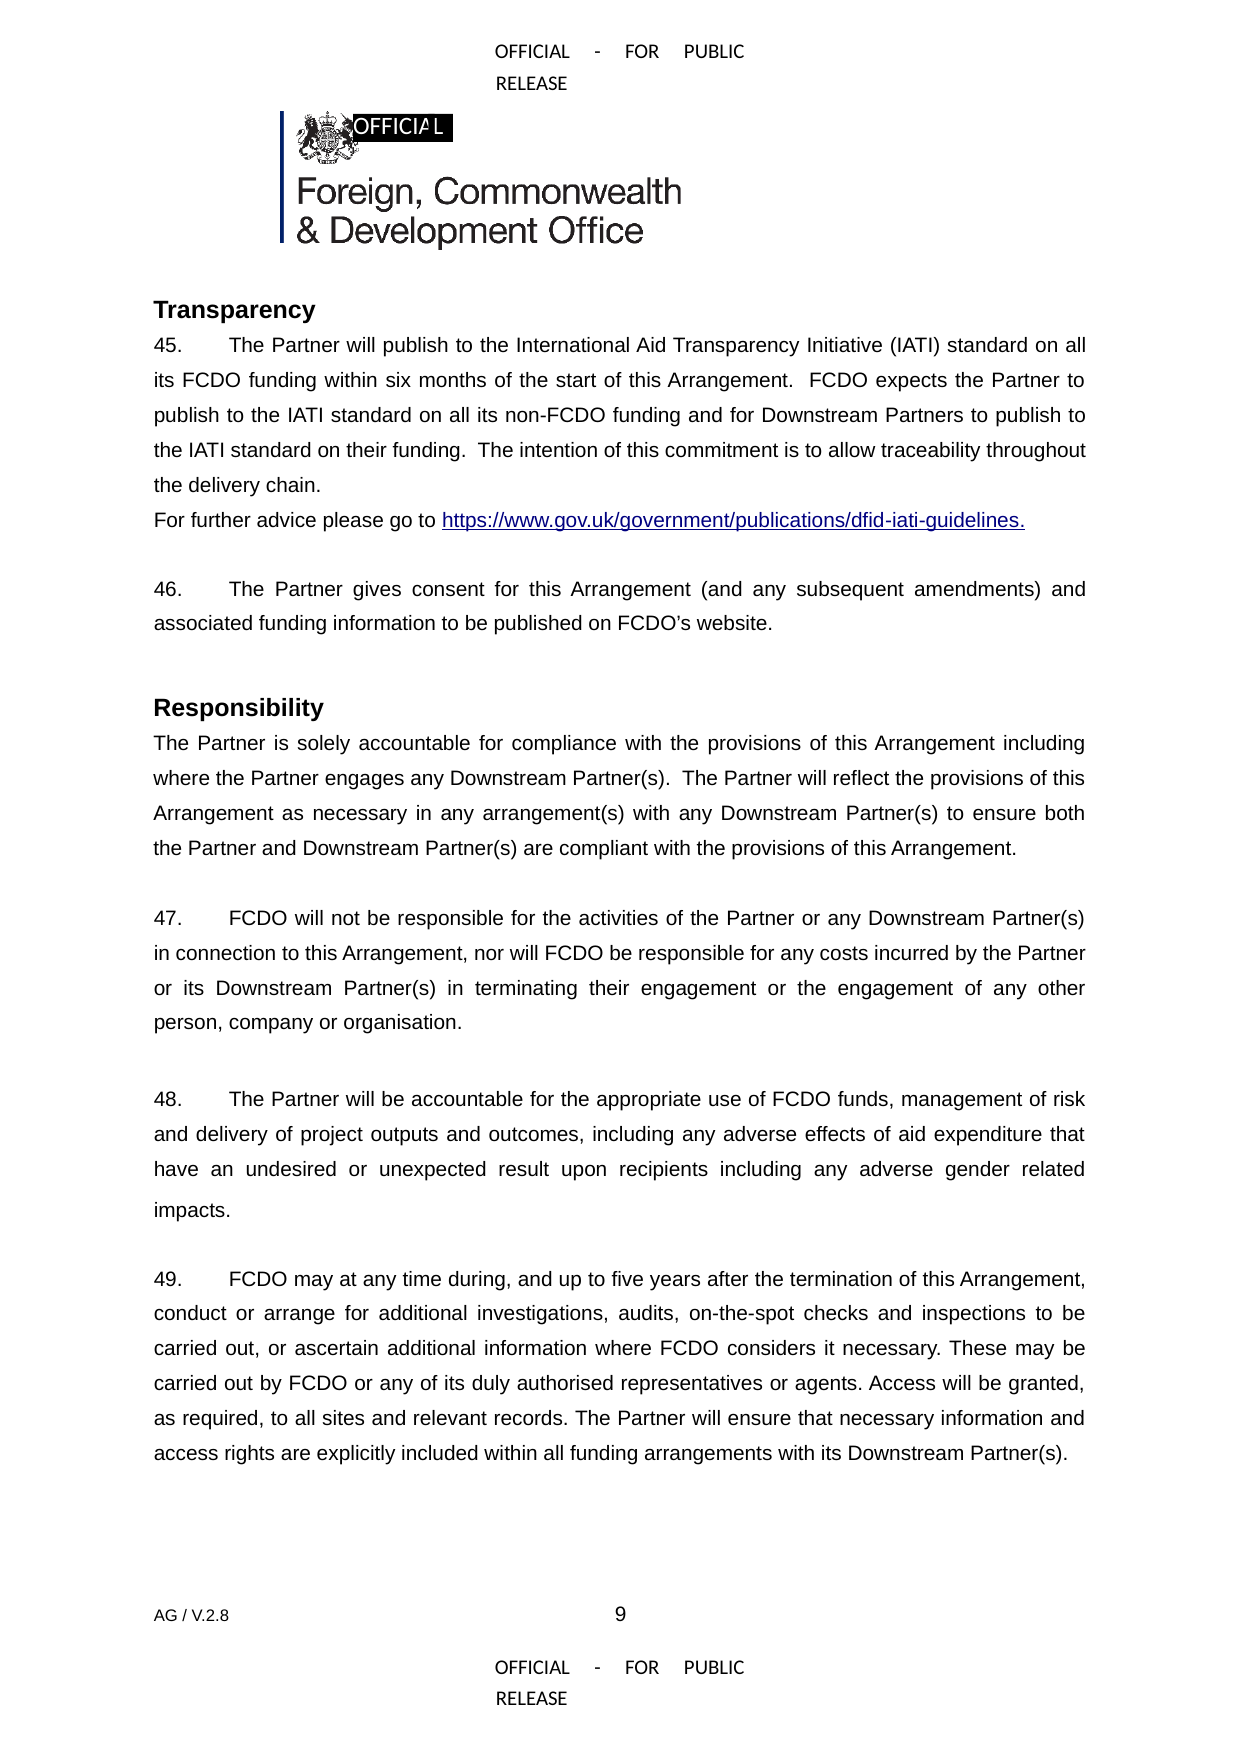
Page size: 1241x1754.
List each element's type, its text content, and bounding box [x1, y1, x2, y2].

subtitle Responsibility [153, 693, 1087, 721]
subtitle Transparency [153, 296, 1087, 324]
list The Partner will publish to the International Aid Transparency Initiative (IATI) standard on all its FCDO funding within six months of the start of this Arrangement. FCDO expects the Partner to publish to the IATI standard on all its non-FCDO funding and for Downstream Partners to publish to the IATI standard on their funding. The intention of this commitment is to allow traceability throughout the delivery chain. [153, 334, 1087, 496]
text The Partner is solely accountable for compliance with the provisions of this Arrangement including where the Partner engages any Downstream Partner(s). The Partner will reflect the provisions of this Arrangement as necessary in any arrangement(s) with any Downstream Partner(s) to ensure both the Partner and Downstream Partner(s) are compliant with the provisions of this Arrangement. [153, 732, 1087, 859]
list The Partner will be accountable for the appropriate use of FCDO funds, management of risk and delivery of project outputs and outcomes, including any adverse effects of aid expenditure that have an undesired or unexpected result upon recipients including any adverse gender related impacts. [153, 1088, 1087, 1223]
text For further advice please go to https://www.gov.uk/government/publications/dfid-iati-guidelines. [153, 508, 1087, 532]
list FCDO will not be responsible for the activities of the Partner or any Downstream Partner(s) in connection to this Arrangement, nor will FCDO be responsible for any costs incurred by the Partner or its Downstream Partner(s) in terminating their engagement or the engagement of any other person, company or organisation. [153, 907, 1087, 1034]
list FCDO may at any time during, and up to five years after the termination of this Arrangement, conduct or arrange for additional investigations, audits, on-the-spot checks and inspections to be carried out, or ascertain additional information where FCDO considers it necessary. These may be carried out by FCDO or any of its duly authorised representatives or agents. Access will be granted, as required, to all sites and relevant records. The Partner will ensure that necessary information and access rights are explicitly included within all funding arrangements with its Downstream Partner(s). [153, 1267, 1087, 1464]
list The Partner gives consent for this Arrangement (and any subsequent amendments) and associated funding information to be published on FCDO’s website. [153, 577, 1087, 635]
picture [280, 111, 683, 250]
